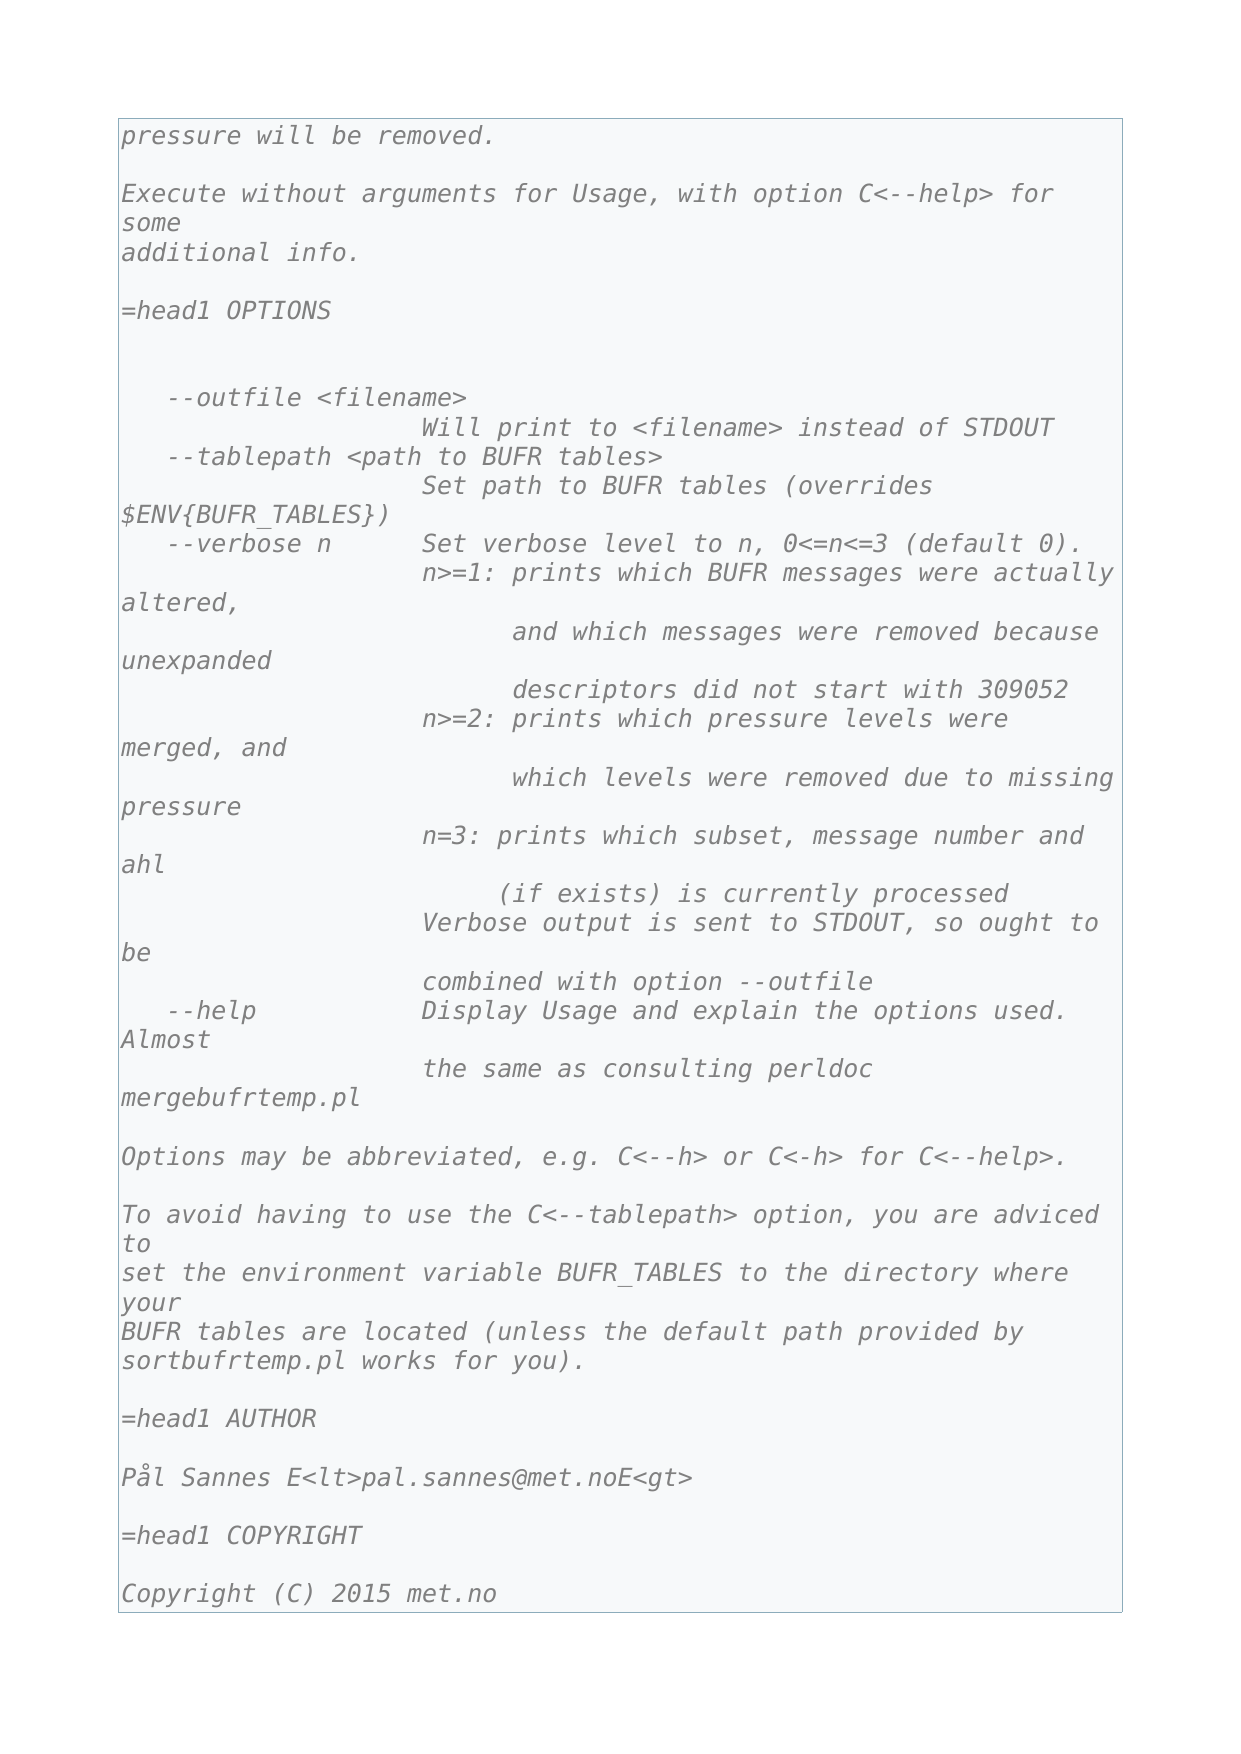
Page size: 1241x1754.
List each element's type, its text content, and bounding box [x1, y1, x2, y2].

table_header pressure will be removed. Execute without arguments for Usage, with option C<--help> for some additional info. =head1 OPTIONS --outfile <filename> Will print to <filename> instead of STDOUT --tablepath <path to BUFR tables> Set path to BUFR tables (overrides $ENV{BUFR_TABLES}) --verbose n Set verbose level to n, 0<=n<=3 (default 0). n>=1: prints which BUFR messages were actually altered, and which messages were removed because unexpanded descriptors did not start with 309052 n>=2: prints which pressure levels were merged, and which levels were removed due to missing pressure n=3: prints which subset, message number and ahl (if exists) is currently processed Verbose output is sent to STDOUT, so ought to be combined with option --outfile --help Display Usage and explain the options used. Almost the same as consulting perldoc mergebufrtemp.pl Options may be abbreviated, e.g. C<--h> or C<-h> for C<--help>. To avoid having to use the C<--tablepath> option, you are adviced to set the environment variable BUFR_TABLES to the directory where your BUFR tables are located (unless the default path provided by sortbufrtemp.pl works for you). =head1 AUTHOR Pål Sannes E<lt>pal.sannes@met.noE<gt> =head1 COPYRIGHT Copyright (C) 2015 met.no [119, 119, 1122, 1612]
